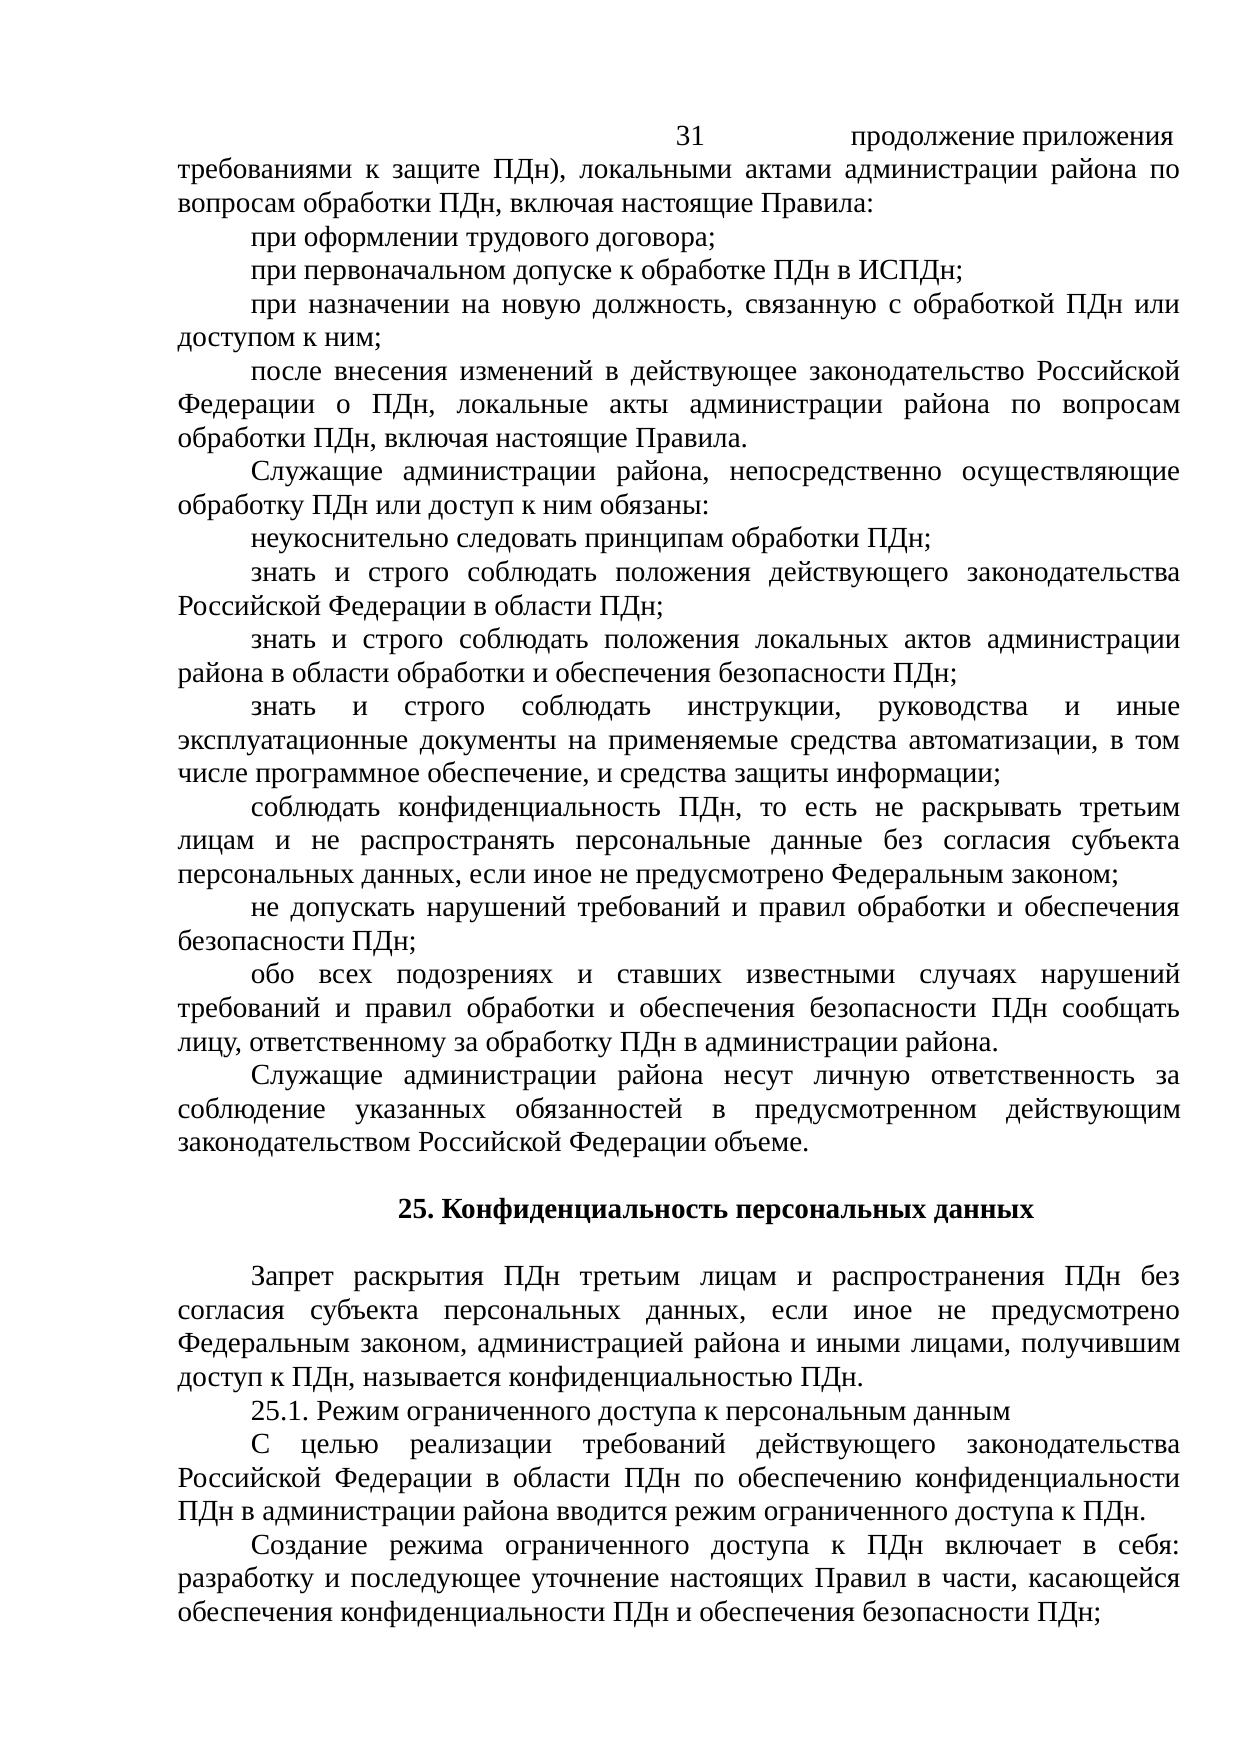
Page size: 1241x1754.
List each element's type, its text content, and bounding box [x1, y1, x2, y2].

text знать и строго соблюдать инструкции, руководства и иные эксплуатационные документы на применяемые средства автоматизации, в том числе программное обеспечение, и средства защиты информации; [177, 688, 1181, 789]
text 25.1. Режим ограниченного доступа к персональным данным [177, 1393, 1181, 1426]
text требованиями к защите ПДн), локальными актами администрации района по вопросам обработки ПДн, включая настоящие Правила: [177, 152, 1181, 219]
text знать и строго соблюдать положения действующего законодательства Российской Федерации в области ПДн; [177, 554, 1181, 621]
text Служащие администрации района несут личную ответственность за соблюдение указанных обязанностей в предусмотренном действующим законодательством Российской Федерации объеме. [177, 1057, 1181, 1158]
text С целью реализации требований действующего законодательства Российской Федерации в области ПДн по обеспечению конфиденциальности ПДн в администрации района вводится режим ограниченного доступа к ПДн. [177, 1426, 1181, 1527]
text при назначении на новую должность, связанную с обработкой ПДн или доступом к ним; [177, 286, 1181, 353]
text знать и строго соблюдать положения локальных актов администрации района в области обработки и обеспечения безопасности ПДн; [177, 621, 1181, 688]
text неукоснительно следовать принципам обработки ПДн; [177, 521, 1181, 554]
text после внесения изменений в действующее законодательство Российской Федерации о ПДн, локальные акты администрации района по вопросам обработки ПДн, включая настоящие Правила. [177, 353, 1181, 453]
text при оформлении трудового договора; [177, 219, 1181, 252]
text не допускать нарушений требований и правил обработки и обеспечения безопасности ПДн; [177, 889, 1181, 957]
text 31 продолжение приложения [177, 118, 1181, 152]
text 25. Конфиденциальность персональных данных [177, 1191, 1181, 1225]
text при первоначальном допуске к обработке ПДн в ИСПДн; [177, 252, 1181, 286]
text Служащие администрации района, непосредственно осуществляющие обработку ПДн или доступ к ним обязаны: [177, 453, 1181, 521]
text Создание режима ограниченного доступа к ПДн включает в себя: разработку и последующее уточнение настоящих Правил в части, касающейся обеспечения конфиденциальности ПДн и обеспечения безопасности ПДн; [177, 1527, 1181, 1627]
text обо всех подозрениях и ставших известными случаях нарушений требований и правил обработки и обеспечения безопасности ПДн сообщать лицу, ответственному за обработку ПДн в администрации района. [177, 957, 1181, 1057]
text соблюдать конфиденциальность ПДн, то есть не раскрывать третьим лицам и не распространять персональные данные без согласия субъекта персональных данных, если иное не предусмотрено Федеральным законом; [177, 789, 1181, 889]
text Запрет раскрытия ПДн третьим лицам и распространения ПДн без согласия субъекта персональных данных, если иное не предусмотрено Федеральным законом, администрацией района и иными лицами, получившим доступ к ПДн, называется конфиденциальностью ПДн. [177, 1258, 1181, 1393]
